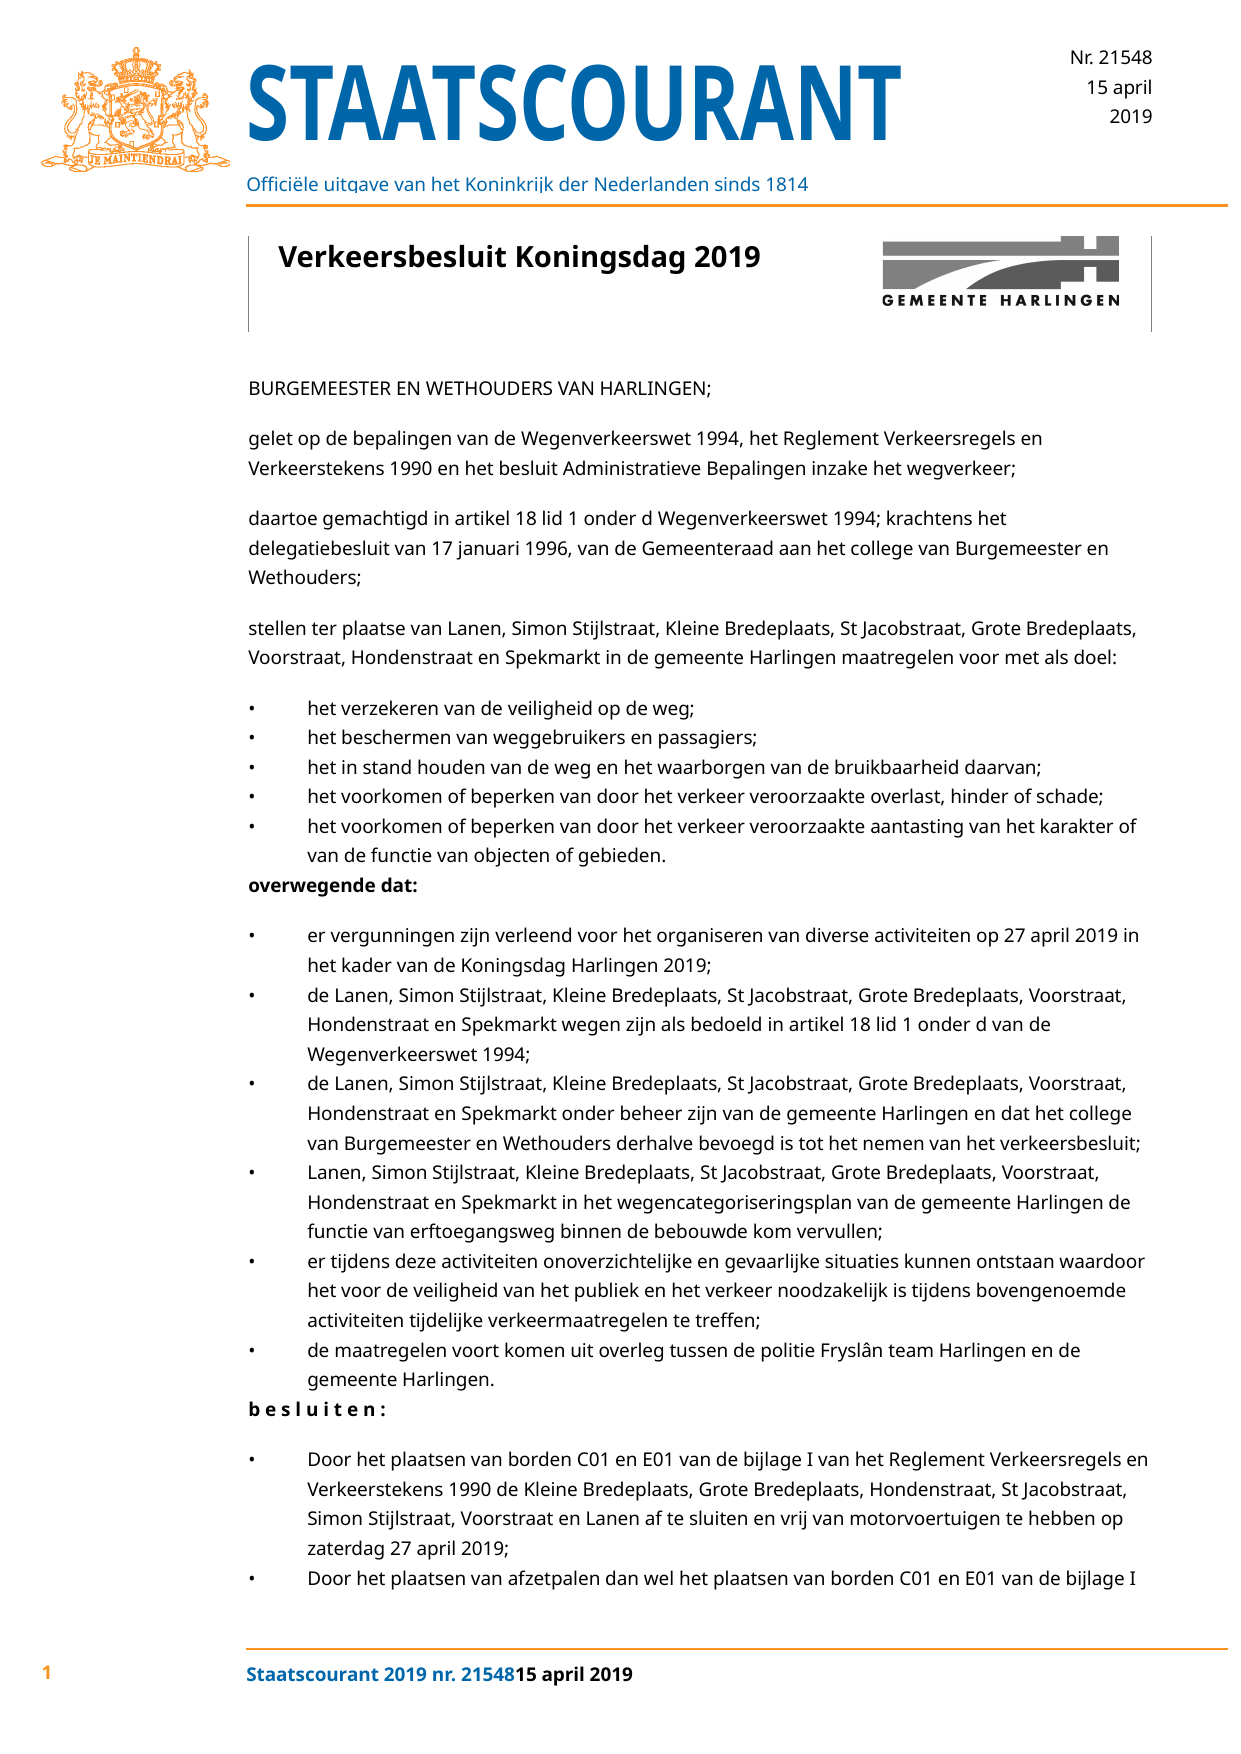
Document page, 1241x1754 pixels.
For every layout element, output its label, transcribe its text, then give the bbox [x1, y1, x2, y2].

list het verzekeren van de veiligheid op de weg; [248, 695, 1152, 721]
list er vergunningen zijn verleend voor het organiseren van diverse activiteiten op 27 april 2019 in het kader van de Koningsdag Harlingen 2019; [248, 923, 1152, 978]
list het in stand houden van de weg en het waarborgen van de bruikbaarheid daarvan; [248, 754, 1152, 780]
list Door het plaatsen van borden C01 en E01 van de bijlage I van het Reglement Verkeersregels en Verkeerstekens 1990 de Kleine Bredeplaats, Grote Bredeplaats, Hondenstraat, St Jacobstraat, Simon Stijlstraat, Voorstraat en Lanen af te sluiten en vrij van motorvoertuigen te hebben op zaterdag 27 april 2019; [248, 1446, 1152, 1561]
list de Lanen, Simon Stijlstraat, Kleine Bredeplaats, St Jacobstraat, Grote Bredeplaats, Voorstraat, Hondenstraat en Spekmarkt wegen zijn als bedoeld in artikel 18 lid 1 onder d van de Wegenverkeerswet 1994; [248, 982, 1152, 1067]
text BURGEMEESTER EN WETHOUDERS VAN HARLINGEN; [248, 375, 1152, 401]
table_header Verkeersbesluit Koningsdag 2019 [249, 236, 850, 332]
list Door het plaatsen van afzetpalen dan wel het plaatsen van borden C01 en E01 van de bijlage I [248, 1565, 1152, 1591]
picture [882, 236, 1119, 306]
list het voorkomen of beperken van door het verkeer veroorzaakte aantasting van het karakter of van de functie van objecten of gebieden. [248, 813, 1152, 868]
list de Lanen, Simon Stijlstraat, Kleine Bredeplaats, St Jacobstraat, Grote Bredeplaats, Voorstraat, Hondenstraat en Spekmarkt onder beheer zijn van de gemeente Harlingen en dat het college van Burgemeester en Wethouders derhalve bevoegd is tot het nemen van het verkeersbesluit; [248, 1071, 1152, 1156]
list er tijdens deze activiteiten onoverzichtelijke en gevaarlijke situaties kunnen ontstaan waardoor het voor de veiligheid van het publiek en het verkeer noodzakelijk is tijdens bovengenoemde activiteiten tijdelijke verkeermaatregelen te treffen; [248, 1248, 1152, 1333]
picture [41, 47, 231, 172]
list het beschermen van weggebruikers en passagiers; [248, 724, 1152, 750]
text stellen ter plaatse van Lanen, Simon Stijlstraat, Kleine Bredeplaats, St Jacobstraat, Grote Bredeplaats, Voorstraat, Hondenstraat en Spekmarkt in de gemeente Harlingen maatregelen voor met als doel: [248, 615, 1152, 670]
list het voorkomen of beperken van door het verkeer veroorzaakte overlast, hinder of schade; [248, 783, 1152, 809]
text gelet op de bepalingen van de Wegenverkeerswet 1994, het Reglement Verkeersregels en Verkeerstekens 1990 en het besluit Administratieve Bepalingen inzake het wegverkeer; [248, 425, 1152, 481]
list de maatregelen voort komen uit overleg tussen de politie Fryslân team Harlingen en de gemeente Harlingen. [248, 1337, 1152, 1392]
text b e s l u i t e n : [248, 1396, 1152, 1422]
table_header [850, 236, 1151, 332]
list Lanen, Simon Stijlstraat, Kleine Bredeplaats, St Jacobstraat, Grote Bredeplaats, Voorstraat, Hondenstraat en Spekmarkt in het wegencategoriseringsplan van de gemeente Harlingen de functie van erftoegangsweg binnen de bebouwde kom vervullen; [248, 1159, 1152, 1244]
text daartoe gemachtigd in artikel 18 lid 1 onder d Wegenverkeerswet 1994; krachtens het delegatiebesluit van 17 januari 1996, van de Gemeenteraad aan het college van Burgemeester en Wethouders; [248, 505, 1152, 590]
text overwegende dat: [248, 872, 1152, 898]
